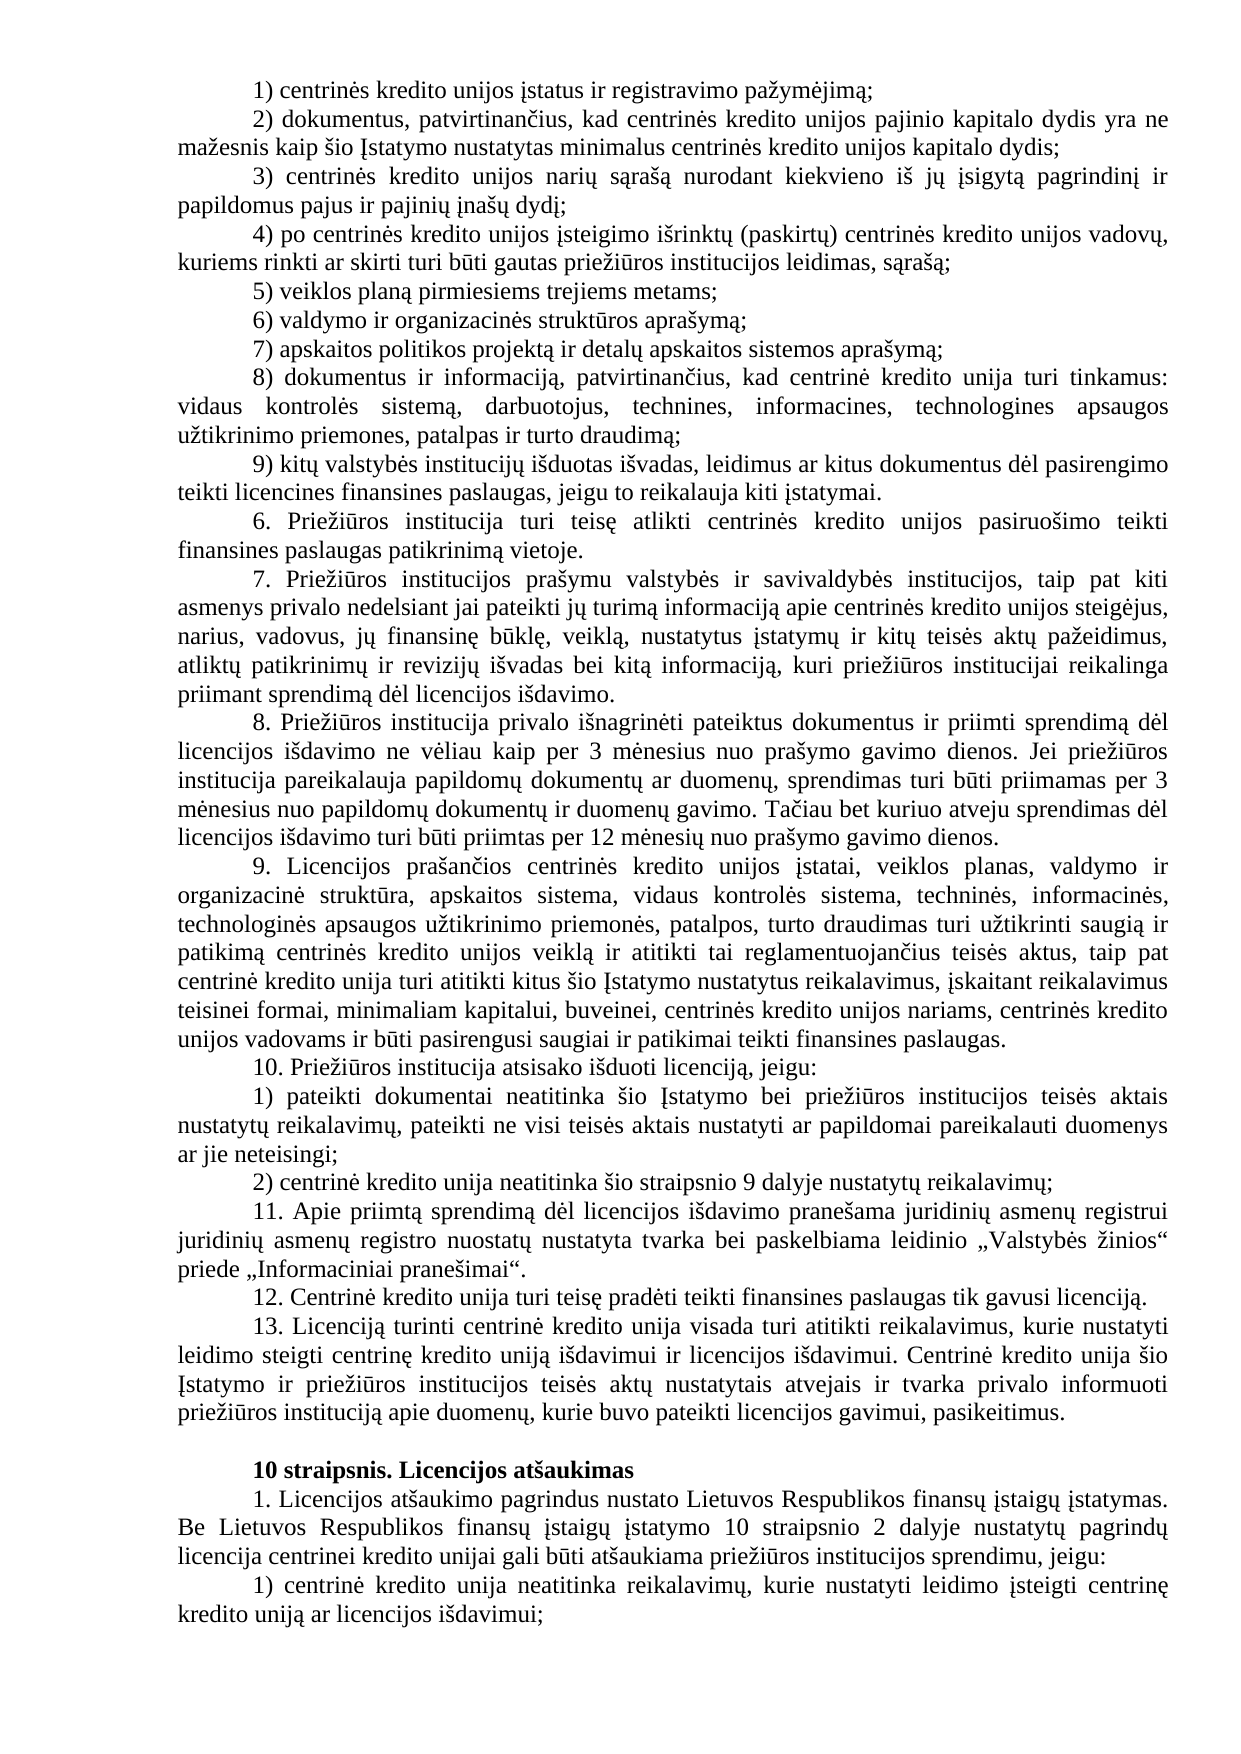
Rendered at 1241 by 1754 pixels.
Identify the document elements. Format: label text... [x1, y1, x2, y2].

text 10 straipsnis. Licencijos atšaukimas [177, 1455, 1169, 1484]
text 8. Priežiūros institucija privalo išnagrinėti pateiktus dokumentus ir priimti sprendimą dėl licencijos išdavimo ne vėliau kaip per 3 mėnesius nuo prašymo gavimo dienos. Jei priežiūros institucija pareikalauja papildomų dokumentų ar duomenų, sprendimas turi būti priimamas per 3 mėnesius nuo papildomų dokumentų ir duomenų gavimo. Tačiau bet kuriuo atveju sprendimas dėl licencijos išdavimo turi būti priimtas per 12 mėnesių nuo prašymo gavimo dienos. [177, 707, 1169, 851]
text 10. Priežiūros institucija atsisako išduoti licenciją, jeigu: [177, 1052, 1169, 1081]
text 6. Priežiūros institucija turi teisę atlikti centrinės kredito unijos pasiruošimo teikti finansines paslaugas patikrinimą vietoje. [177, 506, 1169, 564]
text 7. Priežiūros institucijos prašymu valstybės ir savivaldybės institucijos, taip pat kiti asmenys privalo nedelsiant jai pateikti jų turimą informaciją apie centrinės kredito unijos steigėjus, narius, vadovus, jų finansinę būklę, veiklą, nustatytus įstatymų ir kitų teisės aktų pažeidimus, atliktų patikrinimų ir revizijų išvadas bei kitą informaciją, kuri priežiūros institucijai reikalinga priimant sprendimą dėl licencijos išdavimo. [177, 564, 1169, 707]
text 7) apskaitos politikos projektą ir detalų apskaitos sistemos aprašymą; [177, 334, 1169, 362]
text 6) valdymo ir organizacinės struktūros aprašymą; [177, 305, 1169, 334]
text 9) kitų valstybės institucijų išduotas išvadas, leidimus ar kitus dokumentus dėl pasirengimo teikti licencines finansines paslaugas, jeigu to reikalauja kiti įstatymai. [177, 449, 1169, 506]
text 1) pateikti dokumentai neatitinka šio Įstatymo bei priežiūros institucijos teisės aktais nustatytų reikalavimų, pateikti ne visi teisės aktais nustatyti ar papildomai pareikalauti duomenys ar jie neteisingi; [177, 1081, 1169, 1167]
text 1. Licencijos atšaukimo pagrindus nustato Lietuvos Respublikos finansų įstaigų įstatymas. Be Lietuvos Respublikos finansų įstaigų įstatymo 10 straipsnio 2 dalyje nustatytų pagrindų licencija centrinei kredito unijai gali būti atšaukiama priežiūros institucijos sprendimu, jeigu: [177, 1484, 1169, 1570]
text 2) centrinė kredito unija neatitinka šio straipsnio 9 dalyje nustatytų reikalavimų; [177, 1167, 1169, 1196]
text 11. Apie priimtą sprendimą dėl licencijos išdavimo pranešama juridinių asmenų registrui juridinių asmenų registro nuostatų nustatyta tvarka bei paskelbiama leidinio „Valstybės žinios“ priede „Informaciniai pranešimai“. [177, 1196, 1169, 1282]
text 1) centrinės kredito unijos įstatus ir registravimo pažymėjimą; [177, 75, 1169, 104]
text 5) veiklos planą pirmiesiems trejiems metams; [177, 276, 1169, 305]
text 1) centrinė kredito unija neatitinka reikalavimų, kurie nustatyti leidimo įsteigti centrinę kredito uniją ar licencijos išdavimui; [177, 1570, 1169, 1627]
text 8) dokumentus ir informaciją, patvirtinančius, kad centrinė kredito unija turi tinkamus: vidaus kontrolės sistemą, darbuotojus, technines, informacines, technologines apsaugos užtikrinimo priemones, patalpas ir turto draudimą; [177, 362, 1169, 449]
text 13. Licenciją turinti centrinė kredito unija visada turi atitikti reikalavimus, kurie nustatyti leidimo steigti centrinę kredito uniją išdavimui ir licencijos išdavimui. Centrinė kredito unija šio Įstatymo ir priežiūros institucijos teisės aktų nustatytais atvejais ir tvarka privalo informuoti priežiūros instituciją apie duomenų, kurie buvo pateikti licencijos gavimui, pasikeitimus. [177, 1311, 1169, 1426]
text 3) centrinės kredito unijos narių sąrašą nurodant kiekvieno iš jų įsigytą pagrindinį ir papildomus pajus ir pajinių įnašų dydį; [177, 161, 1169, 219]
text 9. Licencijos prašančios centrinės kredito unijos įstatai, veiklos planas, valdymo ir organizacinė struktūra, apskaitos sistema, vidaus kontrolės sistema, techninės, informacinės, technologinės apsaugos užtikrinimo priemonės, patalpos, turto draudimas turi užtikrinti saugią ir patikimą centrinės kredito unijos veiklą ir atitikti tai reglamentuojančius teisės aktus, taip pat centrinė kredito unija turi atitikti kitus šio Įstatymo nustatytus reikalavimus, įskaitant reikalavimus teisinei formai, minimaliam kapitalui, buveinei, centrinės kredito unijos nariams, centrinės kredito unijos vadovams ir būti pasirengusi saugiai ir patikimai teikti finansines paslaugas. [177, 851, 1169, 1052]
text 12. Centrinė kredito unija turi teisę pradėti teikti finansines paslaugas tik gavusi licenciją. [177, 1282, 1169, 1311]
text 2) dokumentus, patvirtinančius, kad centrinės kredito unijos pajinio kapitalo dydis yra ne mažesnis kaip šio Įstatymo nustatytas minimalus centrinės kredito unijos kapitalo dydis; [177, 104, 1169, 161]
text 4) po centrinės kredito unijos įsteigimo išrinktų (paskirtų) centrinės kredito unijos vadovų, kuriems rinkti ar skirti turi būti gautas priežiūros institucijos leidimas, sąrašą; [177, 219, 1169, 276]
